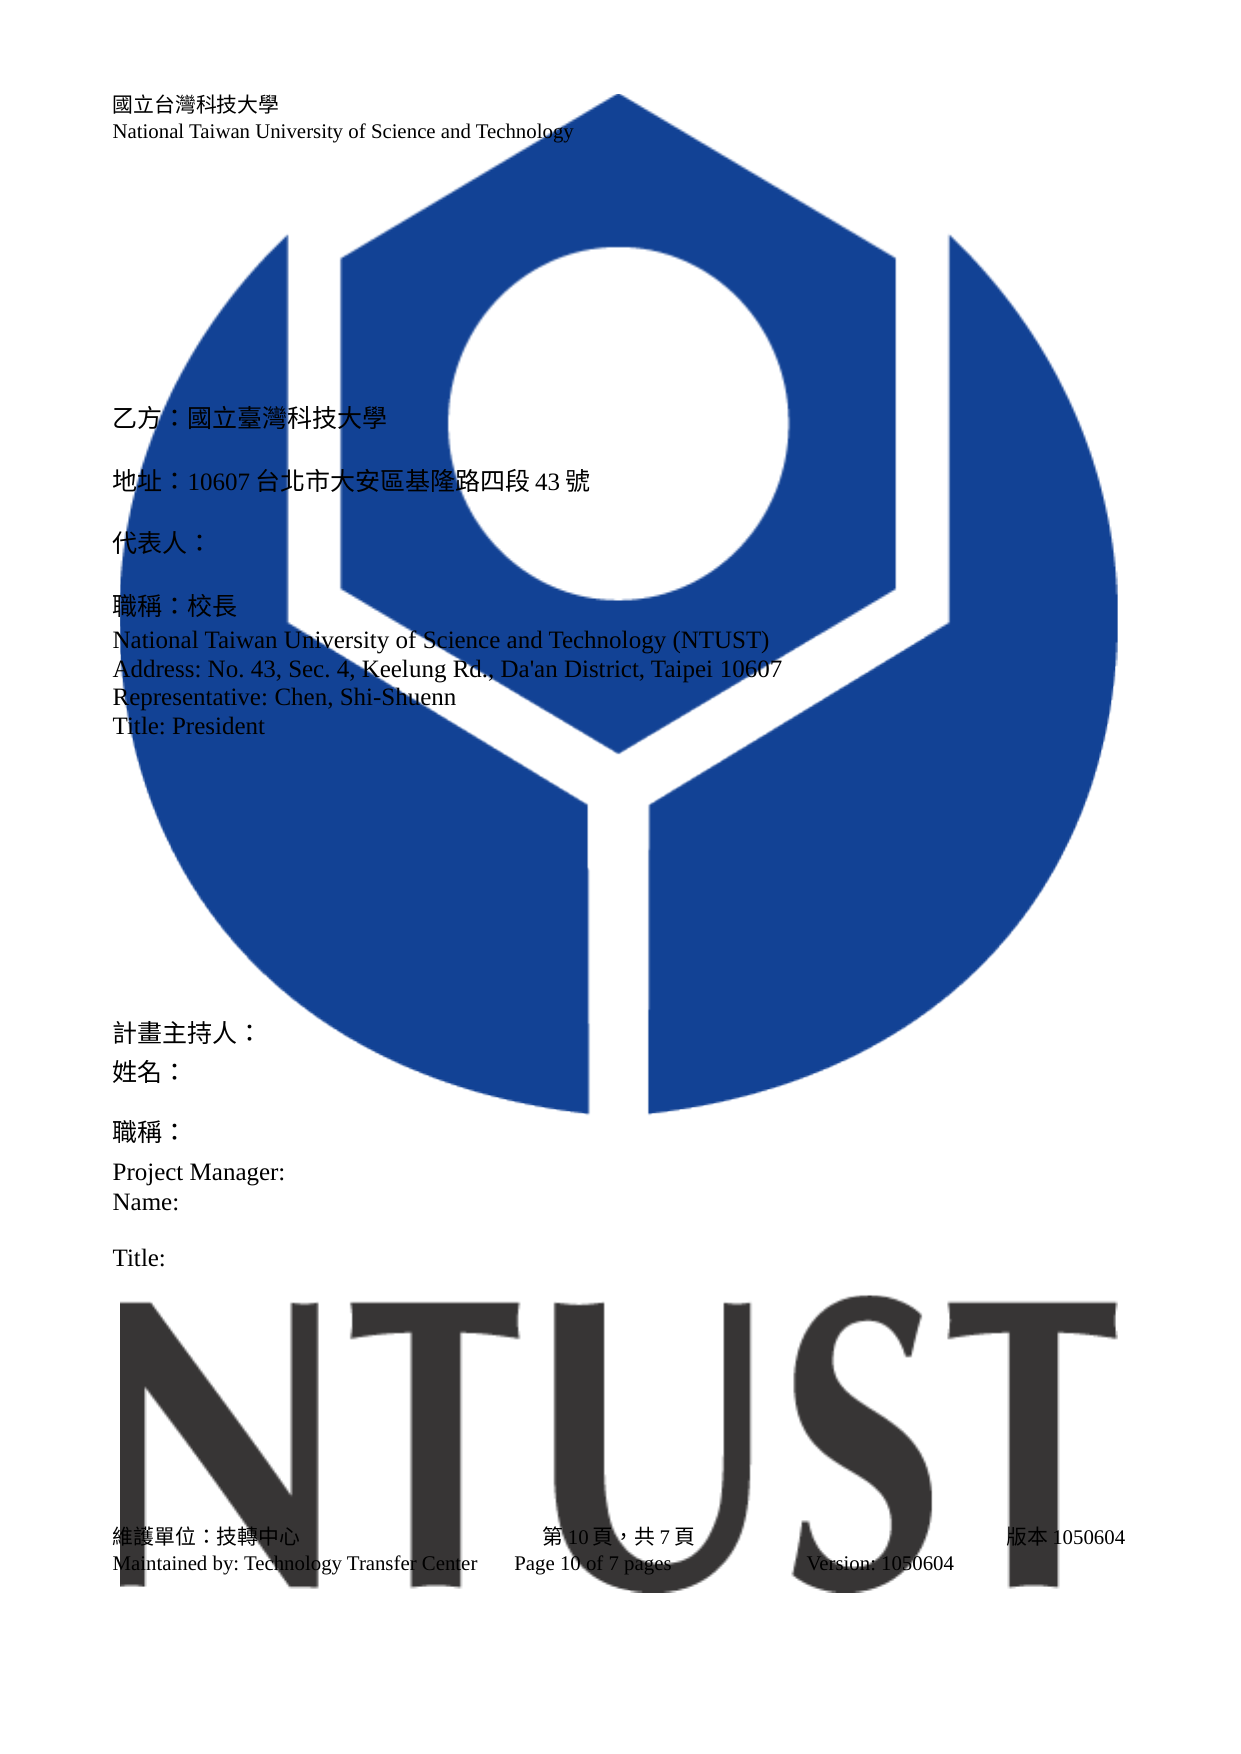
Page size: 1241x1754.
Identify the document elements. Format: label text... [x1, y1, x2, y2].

text 乙方：國立臺灣科技大學 [289, 375, 339, 437]
text 職稱： [112, 1089, 1125, 1151]
text Title: President [1106, 711, 1125, 740]
text 職稱：校長 [112, 562, 120, 625]
text [776, 1052, 1125, 1089]
text 代表人： [897, 500, 947, 562]
text National Taiwan University of Science and Technology (NTUST) [790, 625, 941, 654]
text [591, 1052, 647, 1089]
text 計畫主持人： [112, 990, 370, 1052]
text 職稱：校長 [517, 562, 721, 600]
text 職稱：校長 [840, 562, 947, 625]
text 乙方：國立臺灣科技大學 [897, 375, 947, 437]
text Title: [112, 1216, 1125, 1279]
text Address: No. 43, Sec. 4, Keelung Rd., Da'an District, Taipei 10607 [743, 654, 893, 682]
text Title: President [646, 711, 799, 740]
text Title: President [438, 711, 591, 740]
text Title: President [112, 719, 132, 740]
text 代表人： [1106, 500, 1125, 562]
text 地址：10607台北市大安區基隆路四段43號 [289, 437, 339, 500]
text [591, 990, 647, 1052]
text [867, 990, 1125, 1052]
text Representative: Chen, Shi-Shuenn [696, 682, 847, 711]
text 乙方：國立臺灣科技大學 [449, 375, 787, 437]
text Address: No. 43, Sec. 4, Keelung Rd., Da'an District, Taipei 10607 [344, 654, 493, 682]
text Representative: Chen, Shi-Shuenn [390, 682, 541, 711]
text 職稱：校長 [289, 562, 397, 625]
text 代表人： [289, 500, 339, 562]
text Project Manager: [112, 1151, 1125, 1187]
text National Taiwan University of Science and Technology (NTUST) [295, 625, 447, 654]
text 乙方：國立臺灣科技大學 [112, 375, 178, 437]
text 地址：10607台北市大安區基隆路四段43號 [112, 437, 150, 500]
text 地址：10607台北市大安區基隆路四段43號 [1086, 437, 1125, 500]
text 地址：10607台北市大安區基隆路四段43號 [897, 437, 947, 500]
text Name: [112, 1187, 1125, 1216]
text 姓名： [112, 1052, 462, 1089]
text 代表人： [112, 500, 132, 562]
text 代表人： [467, 500, 769, 562]
text 職稱：校長 [1116, 562, 1125, 625]
text 地址：10607台北市大安區基隆路四段43號 [451, 437, 787, 500]
text 乙方：國立臺灣科技大學 [1058, 375, 1125, 437]
